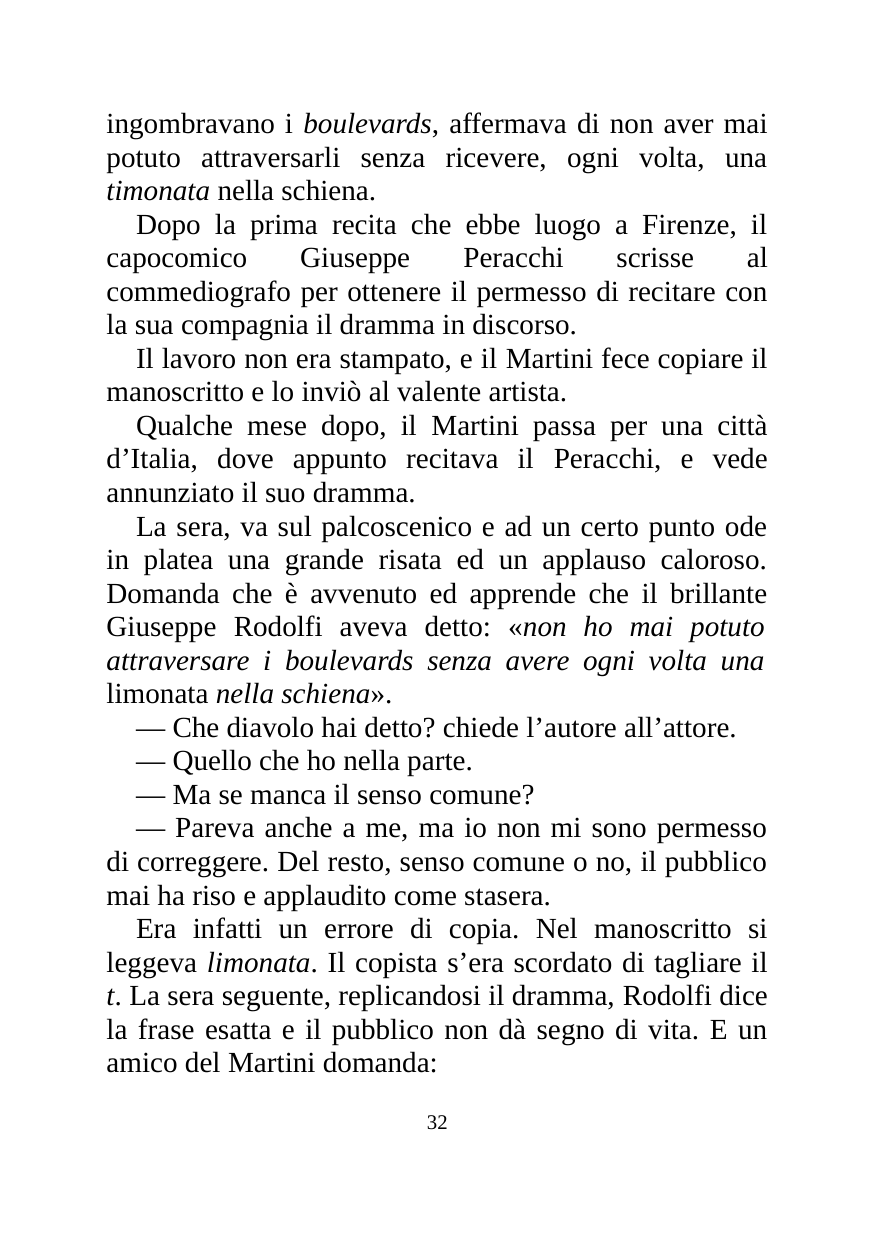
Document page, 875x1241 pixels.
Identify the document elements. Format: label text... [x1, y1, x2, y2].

text Era infatti un errore di copia. Nel manoscritto si leggeva limonata. Il copista s’era scordato di tagliare il t. La sera seguente, replicandosi il dramma, Rodolfi dice la frase esatta e il pubblico non dà segno di vita. E un amico del Martini domanda: [106, 911, 768, 1079]
text — Ma se manca il senso comune? [106, 777, 768, 811]
text Dopo la prima recita che ebbe luogo a Firenze, il capocomico Giuseppe Peracchi scrisse al commediografo per ottenere il permesso di recitare con la sua compagnia il dramma in discorso. [106, 207, 768, 341]
text — Che diavolo hai detto? chiede l’autore all’attore. [106, 710, 768, 743]
text — Quello che ho nella parte. [106, 743, 768, 777]
text Qualche mese dopo, il Martini passa per una città d’Italia, dove appunto recitava il Peracchi, e vede annunziato il suo dramma. [106, 408, 768, 509]
text — Pareva anche a me, ma io non mi sono permesso di correggere. Del resto, senso comune o no, il pubblico mai ha riso e applaudito come stasera. [106, 811, 768, 911]
text La sera, va sul palcoscenico e ad un certo punto ode in platea una grande risata ed un applauso caloroso. Domanda che è avvenuto ed apprende che il brillante Giuseppe Rodolfi aveva detto: «non ho mai potuto attraversare i boulevards senza avere ogni volta una limonata nella schiena». [106, 509, 768, 710]
text ingombravano i boulevards, affermava di non aver mai potuto attraversarli senza ricevere, ogni volta, una timonata nella schiena. [106, 106, 768, 207]
text Il lavoro non era stampato, e il Martini fece copiare il manoscritto e lo inviò al valente artista. [106, 341, 768, 408]
